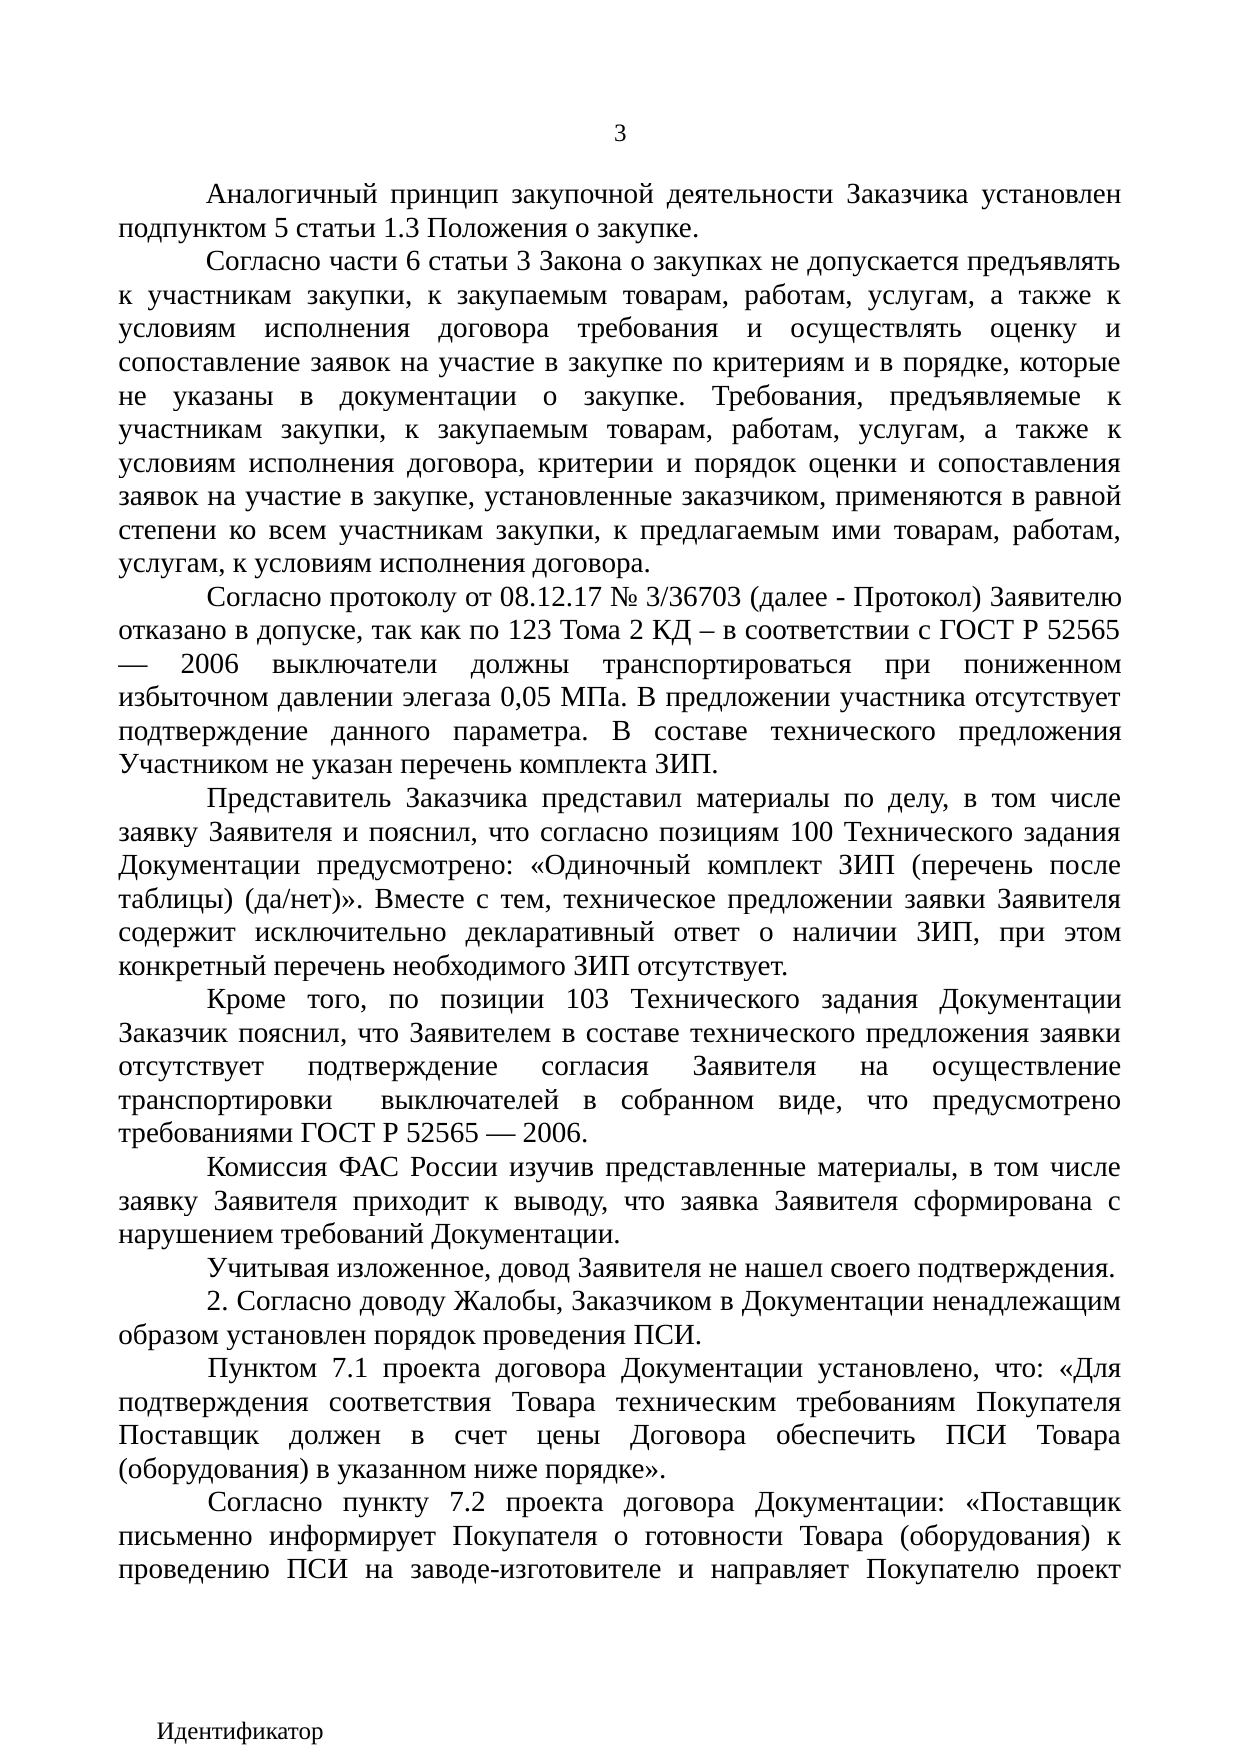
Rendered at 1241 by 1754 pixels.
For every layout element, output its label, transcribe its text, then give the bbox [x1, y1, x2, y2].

text Кроме того, по позиции 103 Технического задания Документации Заказчик пояснил, что Заявителем в составе технического предложения заявки отсутствует подтверждение согласия Заявителя на осуществление транспортировки выключателей в собранном виде, что предусмотрено требованиями ГОСТ Р 52565 — 2006. [118, 981, 1122, 1149]
text Пунктом 7.1 проекта договора Документации установлено, что: «Для подтверждения соответствия Товара техническим требованиям Покупателя Поставщик должен в счет цены Договора обеспечить ПСИ Товара (оборудования) в указанном ниже порядке». [118, 1350, 1122, 1484]
text Согласно пункту 7.2 проекта договора Документации: «Поставщик письменно информирует Покупателя о готовности Товара (оборудования) к проведению ПСИ на заводе-изготовителе и направляет Покупателю проект [118, 1484, 1122, 1585]
text 2. Согласно доводу Жалобы, Заказчиком в Документации ненадлежащим образом установлен порядок проведения ПСИ. [118, 1283, 1122, 1350]
text Представитель Заказчика представил материалы по делу, в том числе заявку Заявителя и пояснил, что согласно позициям 100 Технического задания Документации предусмотрено: «Одиночный комплект ЗИП (перечень после таблицы) (да/нет)». Вместе с тем, техническое предложении заявки Заявителя содержит исключительно декларативный ответ о наличии ЗИП, при этом конкретный перечень необходимого ЗИП отсутствует. [118, 780, 1122, 981]
text Комиссия ФАС России изучив представленные материалы, в том числе заявку Заявителя приходит к выводу, что заявка Заявителя сформирована с нарушением требований Документации. [118, 1149, 1122, 1250]
text Аналогичный принцип закупочной деятельности Заказчика установлен подпунктом 5 статьи 1.3 Положения о закупке. [118, 176, 1122, 243]
text Согласно части 6 статьи 3 Закона о закупках не допускается предъявлять к участникам закупки, к закупаемым товарам, работам, услугам, а также к условиям исполнения договора требования и осуществлять оценку и сопоставление заявок на участие в закупке по критериям и в порядке, которые не указаны в документации о закупке. Требования, предъявляемые к участникам закупки, к закупаемым товарам, работам, услугам, а также к условиям исполнения договора, критерии и порядок оценки и сопоставления заявок на участие в закупке, установленные заказчиком, применяются в равной степени ко всем участникам закупки, к предлагаемым ими товарам, работам, услугам, к условиям исполнения договора. [118, 243, 1122, 579]
text Учитывая изложенное, довод Заявителя не нашел своего подтверждения. [118, 1250, 1122, 1283]
text Согласно протоколу от 08.12.17 № 3/36703 (далее - Протокол) Заявителю отказано в допуске, так как по 123 Тома 2 КД – в соответствии с ГОСТ Р 52565 — 2006 выключатели должны транспортироваться при пониженном избыточном давлении элегаза 0,05 МПа. В предложении участника отсутствует подтверждение данного параметра. В составе технического предложения Участником не указан перечень комплекта ЗИП. [118, 579, 1122, 780]
